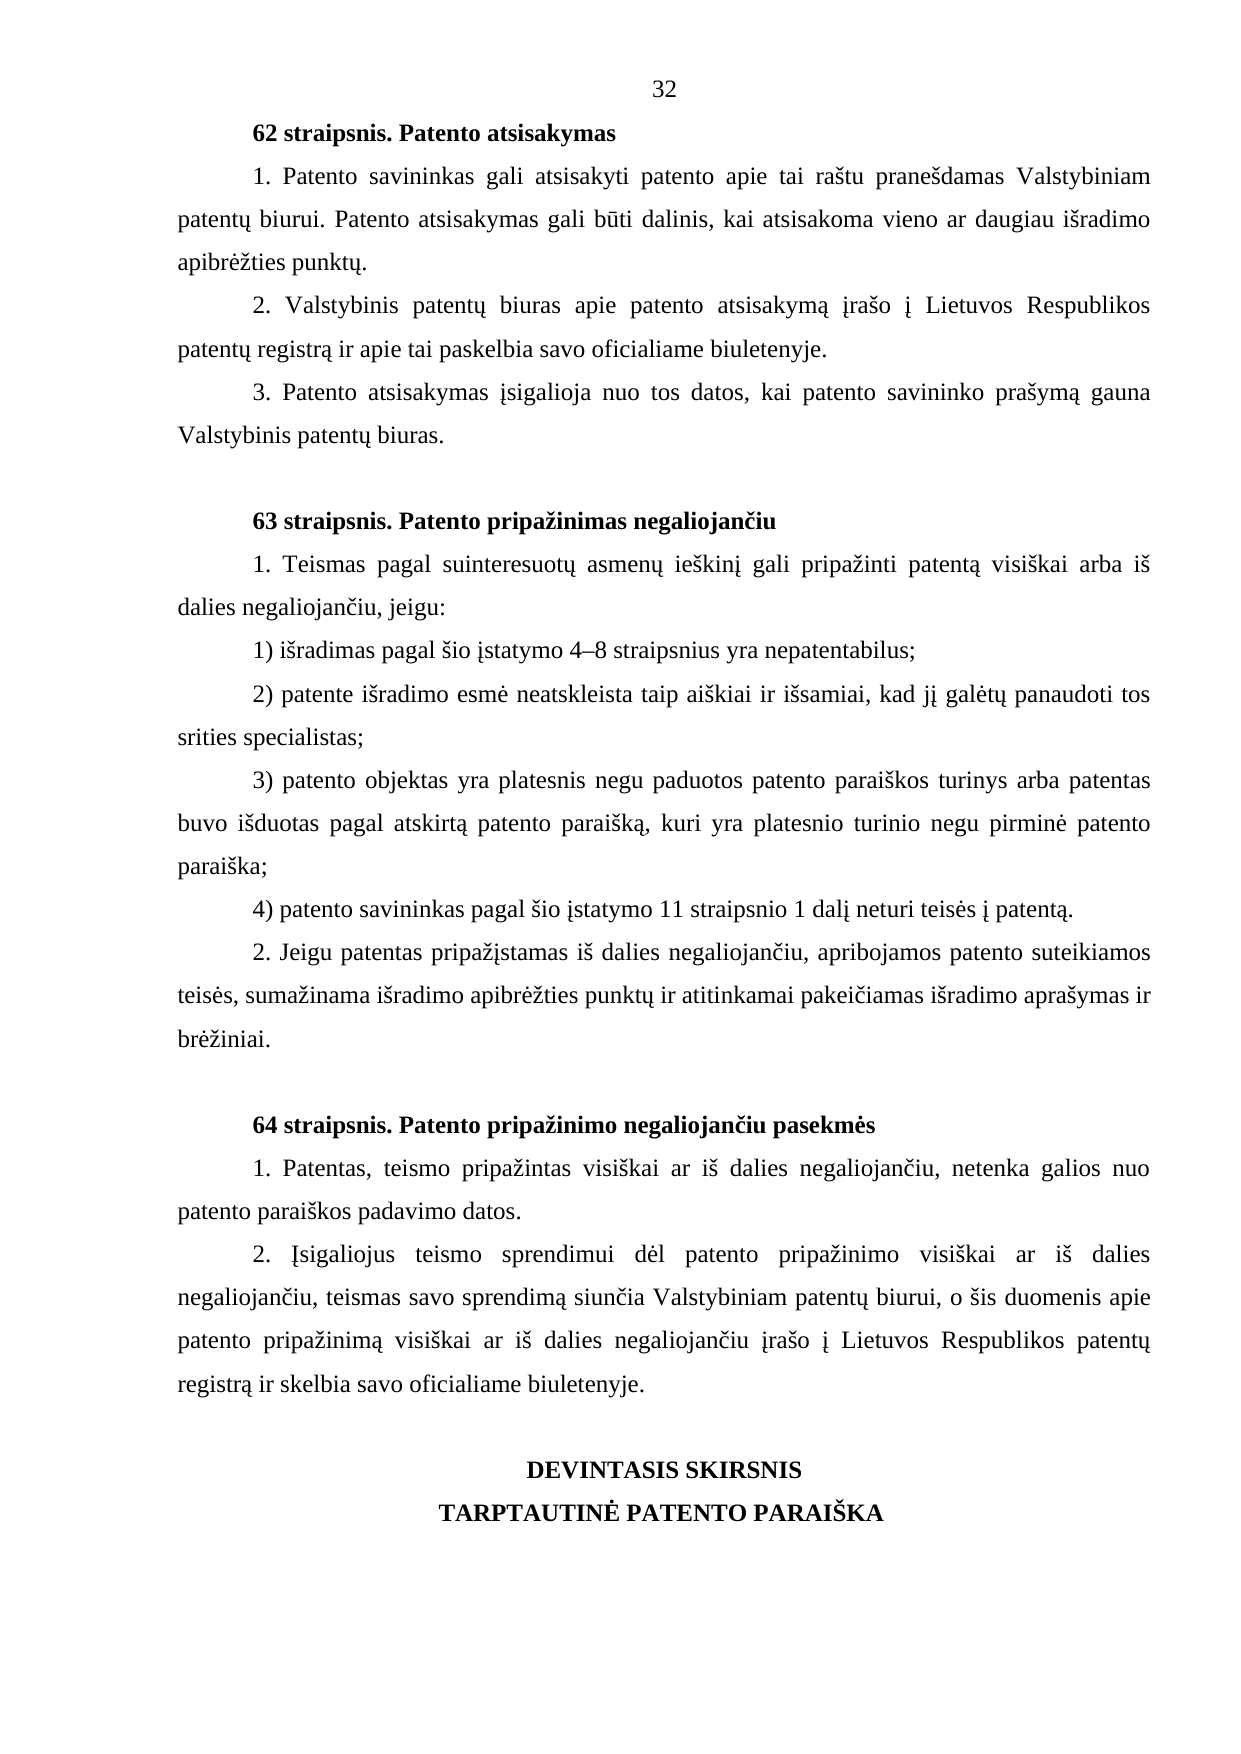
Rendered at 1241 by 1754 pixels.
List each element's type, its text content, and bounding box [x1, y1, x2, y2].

text 3) patento objektas yra platesnis negu paduotos patento paraiškos turinys arba patentas buvo išduotas pagal atskirtą patento paraišką, kuri yra platesnio turinio negu pirminė patento paraiška; [177, 765, 1152, 880]
text 1. Patentas, teismo pripažintas visiškai ar iš dalies negaliojančiu, netenka galios nuo patento paraiškos padavimo datos. [177, 1153, 1152, 1225]
text 4) patento savininkas pagal šio įstatymo 11 straipsnio 1 dalį neturi teisės į patentą. [177, 894, 1152, 923]
text 64 straipsnis. Patento pripažinimo negaliojančiu pasekmės [177, 1110, 1152, 1139]
text 2. Jeigu patentas pripažįstamas iš dalies negaliojančiu, apribojamos patento suteikiamos teisės, sumažinama išradimo apibrėžties punktų ir atitinkamai pakeičiamas išradimo aprašymas ir brėžiniai. [177, 937, 1152, 1052]
text 63 straipsnis. Patento pripažinimas negaliojančiu [177, 506, 1152, 535]
text 2. Valstybinis patentų biuras apie patento atsisakymą įrašo į Lietuvos Respublikos patentų registrą ir apie tai paskelbia savo oficialiame biuletenyje. [177, 291, 1152, 362]
text 62 straipsnis. Patento atsisakymas [177, 118, 1152, 147]
text 2. Įsigaliojus teismo sprendimui dėl patento pripažinimo visiškai ar iš dalies negaliojančiu, teismas savo sprendimą siunčia Valstybiniam patentų biurui, o šis duomenis apie patento pripažinimą visiškai ar iš dalies negaliojančiu įrašo į Lietuvos Respublikos patentų registrą ir skelbia savo oficialiame biuletenyje. [177, 1239, 1152, 1397]
text DEVINTASIS SKIRSNIS [177, 1455, 1152, 1484]
text 3. Patento atsisakymas įsigalioja nuo tos datos, kai patento savininko prašymą gauna Valstybinis patentų biuras. [177, 377, 1152, 449]
text 2) patente išradimo esmė neatskleista taip aiškiai ir išsamiai, kad jį galėtų panaudoti tos srities specialistas; [177, 679, 1152, 751]
text 1) išradimas pagal šio įstatymo 4–8 straipsnius yra nepatentabilus; [177, 636, 1152, 664]
text TARPTAUTINĖ PATENTO PARAIŠKA [177, 1498, 1152, 1527]
text 1. Patento savininkas gali atsisakyti patento apie tai raštu pranešdamas Valstybiniam patentų biurui. Patento atsisakymas gali būti dalinis, kai atsisakoma vieno ar daugiau išradimo apibrėžties punktų. [177, 161, 1152, 276]
text 1. Teismas pagal suinteresuotų asmenų ieškinį gali pripažinti patentą visiškai arba iš dalies negaliojančiu, jeigu: [177, 549, 1152, 621]
